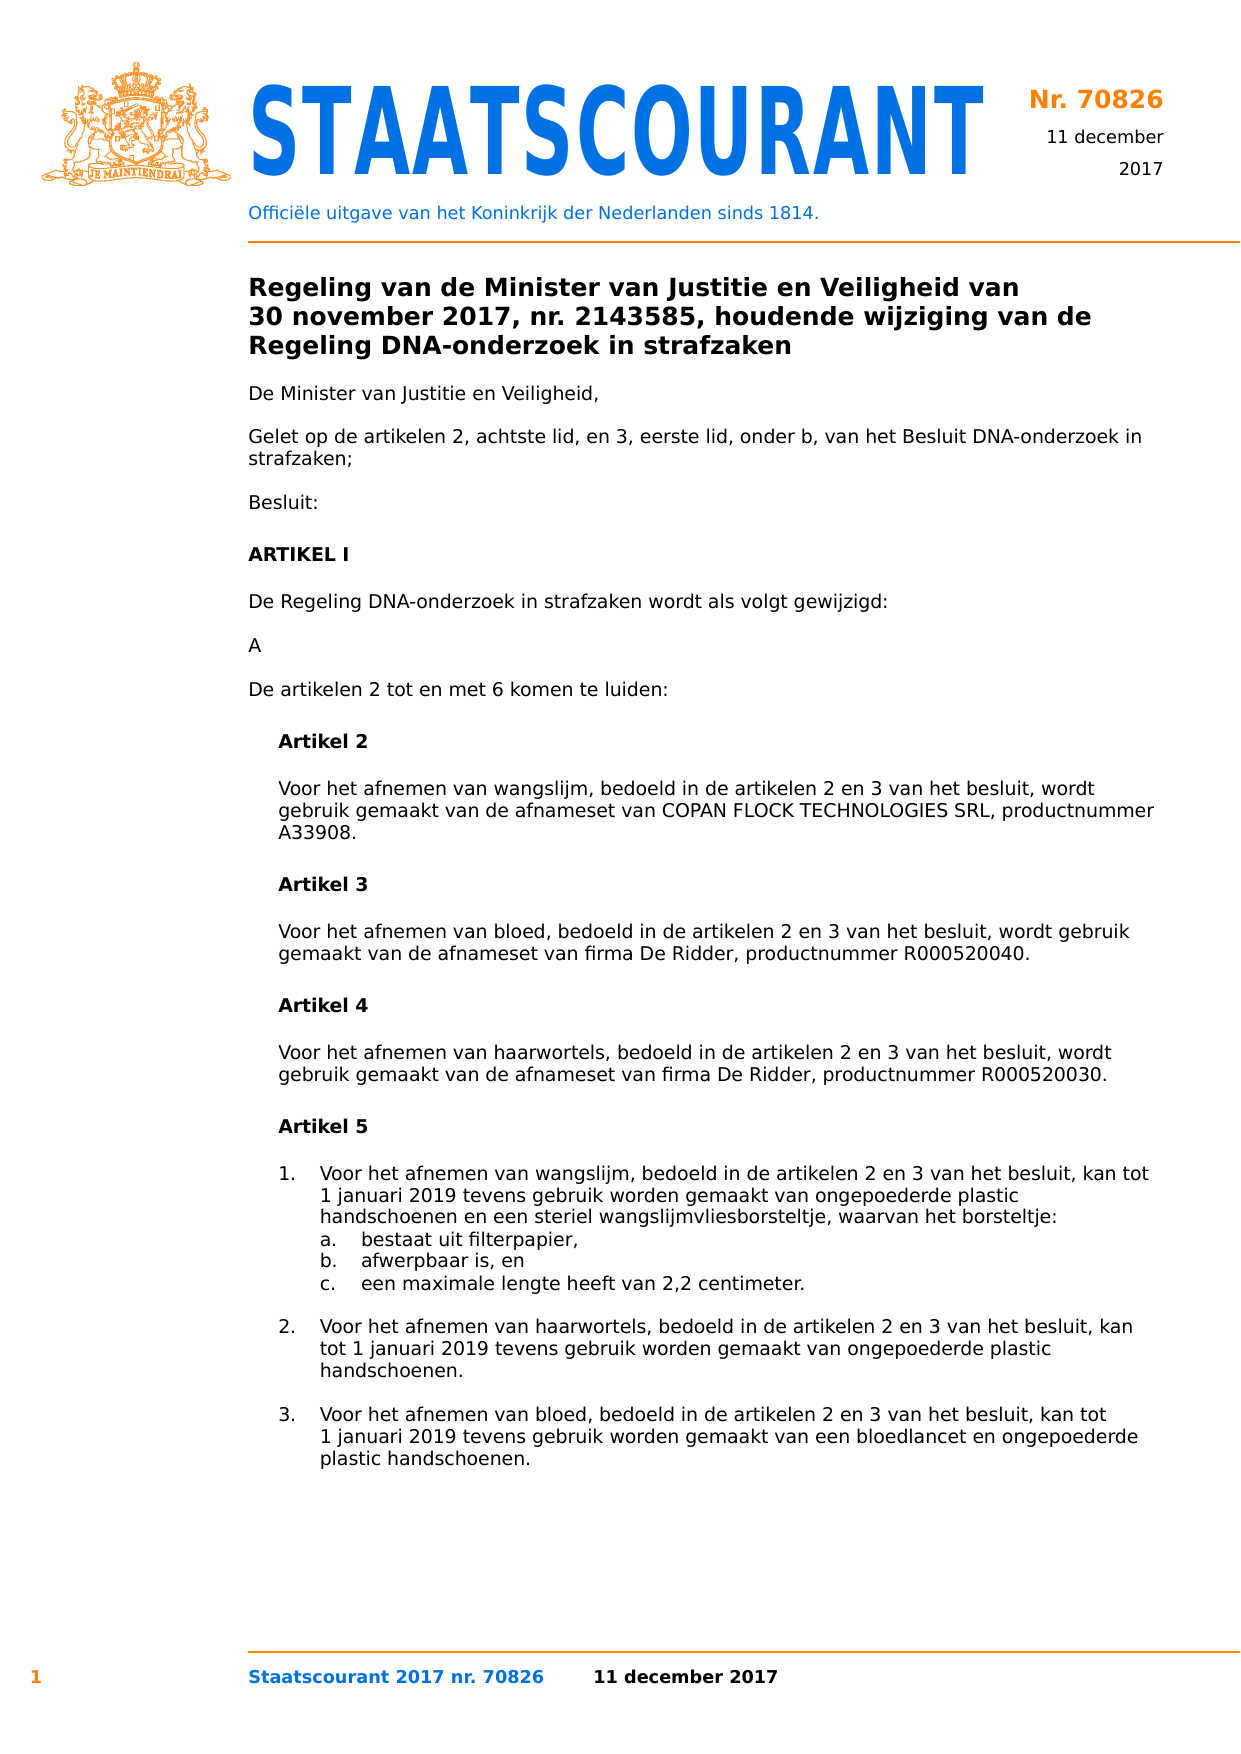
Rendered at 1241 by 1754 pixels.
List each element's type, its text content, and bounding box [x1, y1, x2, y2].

table_cell 11 december [998, 121, 1240, 153]
subtitle Artikel 3 [278, 874, 1163, 896]
text Voor het afnemen van wangslijm, bedoeld in de artikelen 2 en 3 van het besluit, wordt gebruik gemaakt van de afnameset van COPAN FLOCK TECHNOLOGIES SRL, productnummer A33908. [278, 778, 1163, 844]
text De Minister van Justitie en Veiligheid, [248, 382, 1163, 404]
text Voor het afnemen van bloed, bedoeld in de artikelen 2 en 3 van het besluit, wordt gebruik gemaakt van de afnameset van firma De Ridder, productnummer R000520040. [278, 921, 1163, 964]
subtitle Artikel 2 [278, 731, 1163, 753]
subtitle Artikel 5 [278, 1116, 1163, 1137]
text De Regeling DNA-onderzoek in strafzaken wordt als volgt gewijzigd: [248, 591, 1163, 613]
text b. afwerpbaar is, en [319, 1250, 1163, 1272]
text Voor het afnemen van haarwortels, bedoeld in de artikelen 2 en 3 van het besluit, wordt gebruik gemaakt van de afnameset van firma De Ridder, productnummer R000520030. [278, 1042, 1163, 1086]
subtitle Regeling van de Minister van Justitie en Veiligheid van 30 november 2017, nr. 2143585, houdende wijziging van de Regeling DNA-onderzoek in strafzaken [248, 273, 1163, 361]
text De artikelen 2 tot en met 6 komen te luiden: [248, 679, 1163, 701]
text 2. Voor het afnemen van haarwortels, bedoeld in de artikelen 2 en 3 van het besluit, kan tot 1 januari 2019 tevens gebruik worden gemaakt van ongepoederde plastic handschoenen. [278, 1316, 1163, 1382]
text c. een maximale lengte heeft van 2,2 centimeter. [319, 1272, 1163, 1294]
table_header STAATSCOURANT [248, 62, 998, 203]
picture [41, 62, 231, 186]
subtitle Artikel 4 [278, 994, 1163, 1017]
text 1. Voor het afnemen van wangslijm, bedoeld in de artikelen 2 en 3 van het besluit, kan tot 1 januari 2019 tevens gebruik worden gemaakt van ongepoederde plastic handschoenen en een steriel wangslijmvliesborsteltje, waarvan het borsteltje: [278, 1162, 1163, 1228]
subtitle ARTIKEL I [248, 544, 1163, 566]
text Gelet op de artikelen 2, achtste lid, en 3, eerste lid, onder b, van het Besluit DNA-onderzoek in strafzaken; [248, 426, 1163, 470]
table_header Nr. 70826 [998, 62, 1240, 121]
table_cell 2017 [998, 153, 1240, 203]
text Besluit: [248, 492, 1163, 514]
table_cell Officiële uitgave van het Koninkrijk der Nederlanden sinds 1814. [248, 203, 1240, 241]
text a. bestaat uit filterpapier, [319, 1228, 1163, 1250]
text 3. Voor het afnemen van bloed, bedoeld in de artikelen 2 en 3 van het besluit, kan tot 1 januari 2019 tevens gebruik worden gemaakt van een bloedlancet en ongepoederde plastic handschoenen. [278, 1404, 1163, 1470]
table_header [25, 62, 248, 241]
text A [248, 635, 1163, 657]
